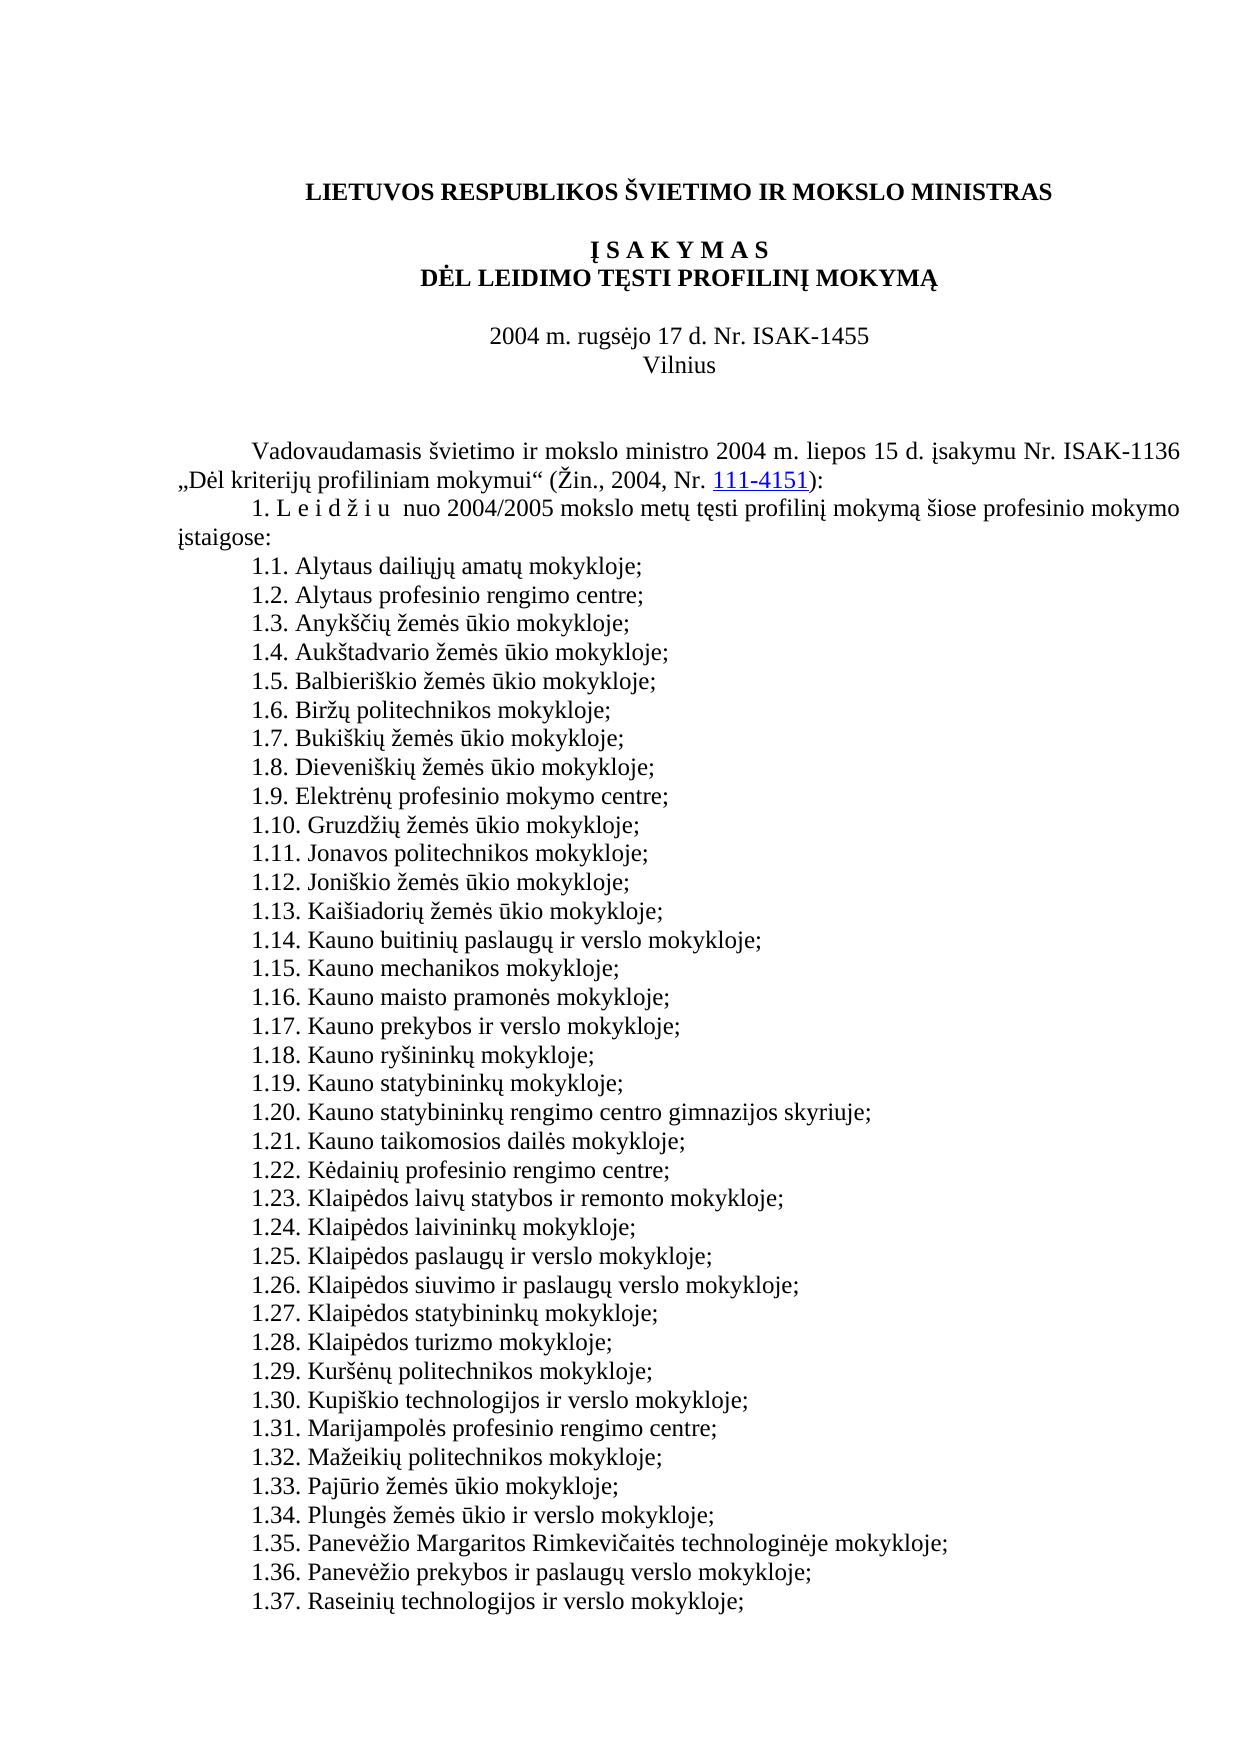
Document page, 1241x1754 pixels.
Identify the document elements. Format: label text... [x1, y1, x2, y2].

text 1.22. Kėdainių profesinio rengimo centre; [177, 1155, 1181, 1183]
text 1.7. Bukiškių žemės ūkio mokykloje; [177, 723, 1181, 752]
text 1.27. Klaipėdos statybininkų mokykloje; [177, 1298, 1181, 1327]
text 1.16. Kauno maisto pramonės mokykloje; [177, 982, 1181, 1011]
text 1.4. Aukštadvario žemės ūkio mokykloje; [177, 637, 1181, 666]
text 1.14. Kauno buitinių paslaugų ir verslo mokykloje; [177, 925, 1181, 953]
text 1.1. Alytaus dailiųjų amatų mokykloje; [177, 551, 1181, 580]
text 1.3. Anykščių žemės ūkio mokykloje; [177, 608, 1181, 637]
text 1.31. Marijampolės profesinio rengimo centre; [177, 1413, 1181, 1442]
text 1.6. Biržų politechnikos mokykloje; [177, 695, 1181, 723]
text Vilnius [177, 350, 1181, 378]
text Į S A K Y M A S [177, 235, 1181, 263]
text 1.33. Pajūrio žemės ūkio mokykloje; [177, 1471, 1181, 1500]
text 1.5. Balbieriškio žemės ūkio mokykloje; [177, 666, 1181, 695]
text 1. Leidžiu nuo 2004/2005 mokslo metų tęsti profilinį mokymą šiose profesinio mokymo įstaigose: [177, 493, 1181, 551]
text 1.34. Plungės žemės ūkio ir verslo mokykloje; [177, 1500, 1181, 1528]
text 1.37. Raseinių technologijos ir verslo mokykloje; [177, 1586, 1181, 1615]
text 1.28. Klaipėdos turizmo mokykloje; [177, 1327, 1181, 1356]
text LIETUVOS RESPUBLIKOS ŠVIETIMO IR MOKSLO MINISTRAS [177, 177, 1181, 206]
text 1.12. Joniškio žemės ūkio mokykloje; [177, 867, 1181, 896]
text 1.24. Klaipėdos laivininkų mokykloje; [177, 1212, 1181, 1241]
text 1.32. Mažeikių politechnikos mokykloje; [177, 1442, 1181, 1471]
text 1.23. Klaipėdos laivų statybos ir remonto mokykloje; [177, 1183, 1181, 1212]
text 1.29. Kuršėnų politechnikos mokykloje; [177, 1356, 1181, 1385]
text 1.20. Kauno statybininkų rengimo centro gimnazijos skyriuje; [177, 1097, 1181, 1126]
text 1.17. Kauno prekybos ir verslo mokykloje; [177, 1011, 1181, 1040]
text 1.2. Alytaus profesinio rengimo centre; [177, 580, 1181, 608]
text DĖL LEIDIMO TĘSTI PROFILINĮ MOKYMĄ [177, 263, 1181, 292]
text 1.9. Elektrėnų profesinio mokymo centre; [177, 781, 1181, 810]
text 1.36. Panevėžio prekybos ir paslaugų verslo mokykloje; [177, 1557, 1181, 1586]
text 1.21. Kauno taikomosios dailės mokykloje; [177, 1126, 1181, 1155]
text 1.11. Jonavos politechnikos mokykloje; [177, 838, 1181, 867]
text 2004 m. rugsėjo 17 d. Nr. ISAK-1455 [177, 321, 1181, 350]
text 1.18. Kauno ryšininkų mokykloje; [177, 1040, 1181, 1068]
text 1.8. Dieveniškių žemės ūkio mokykloje; [177, 752, 1181, 781]
text Vadovaudamasis švietimo ir mokslo ministro 2004 m. liepos 15 d. įsakymu Nr. ISAK-1136 „Dėl kriterijų profiliniam mokymui“ (Žin., 2004, Nr. 111-4151): [177, 436, 1181, 493]
text 1.13. Kaišiadorių žemės ūkio mokykloje; [177, 896, 1181, 925]
text 1.30. Kupiškio technologijos ir verslo mokykloje; [177, 1385, 1181, 1413]
text 1.10. Gruzdžių žemės ūkio mokykloje; [177, 810, 1181, 838]
text 1.35. Panevėžio Margaritos Rimkevičaitės technologinėje mokykloje; [177, 1528, 1181, 1557]
text 1.15. Kauno mechanikos mokykloje; [177, 953, 1181, 982]
text 1.19. Kauno statybininkų mokykloje; [177, 1068, 1181, 1097]
text 1.26. Klaipėdos siuvimo ir paslaugų verslo mokykloje; [177, 1270, 1181, 1298]
text 1.25. Klaipėdos paslaugų ir verslo mokykloje; [177, 1241, 1181, 1270]
